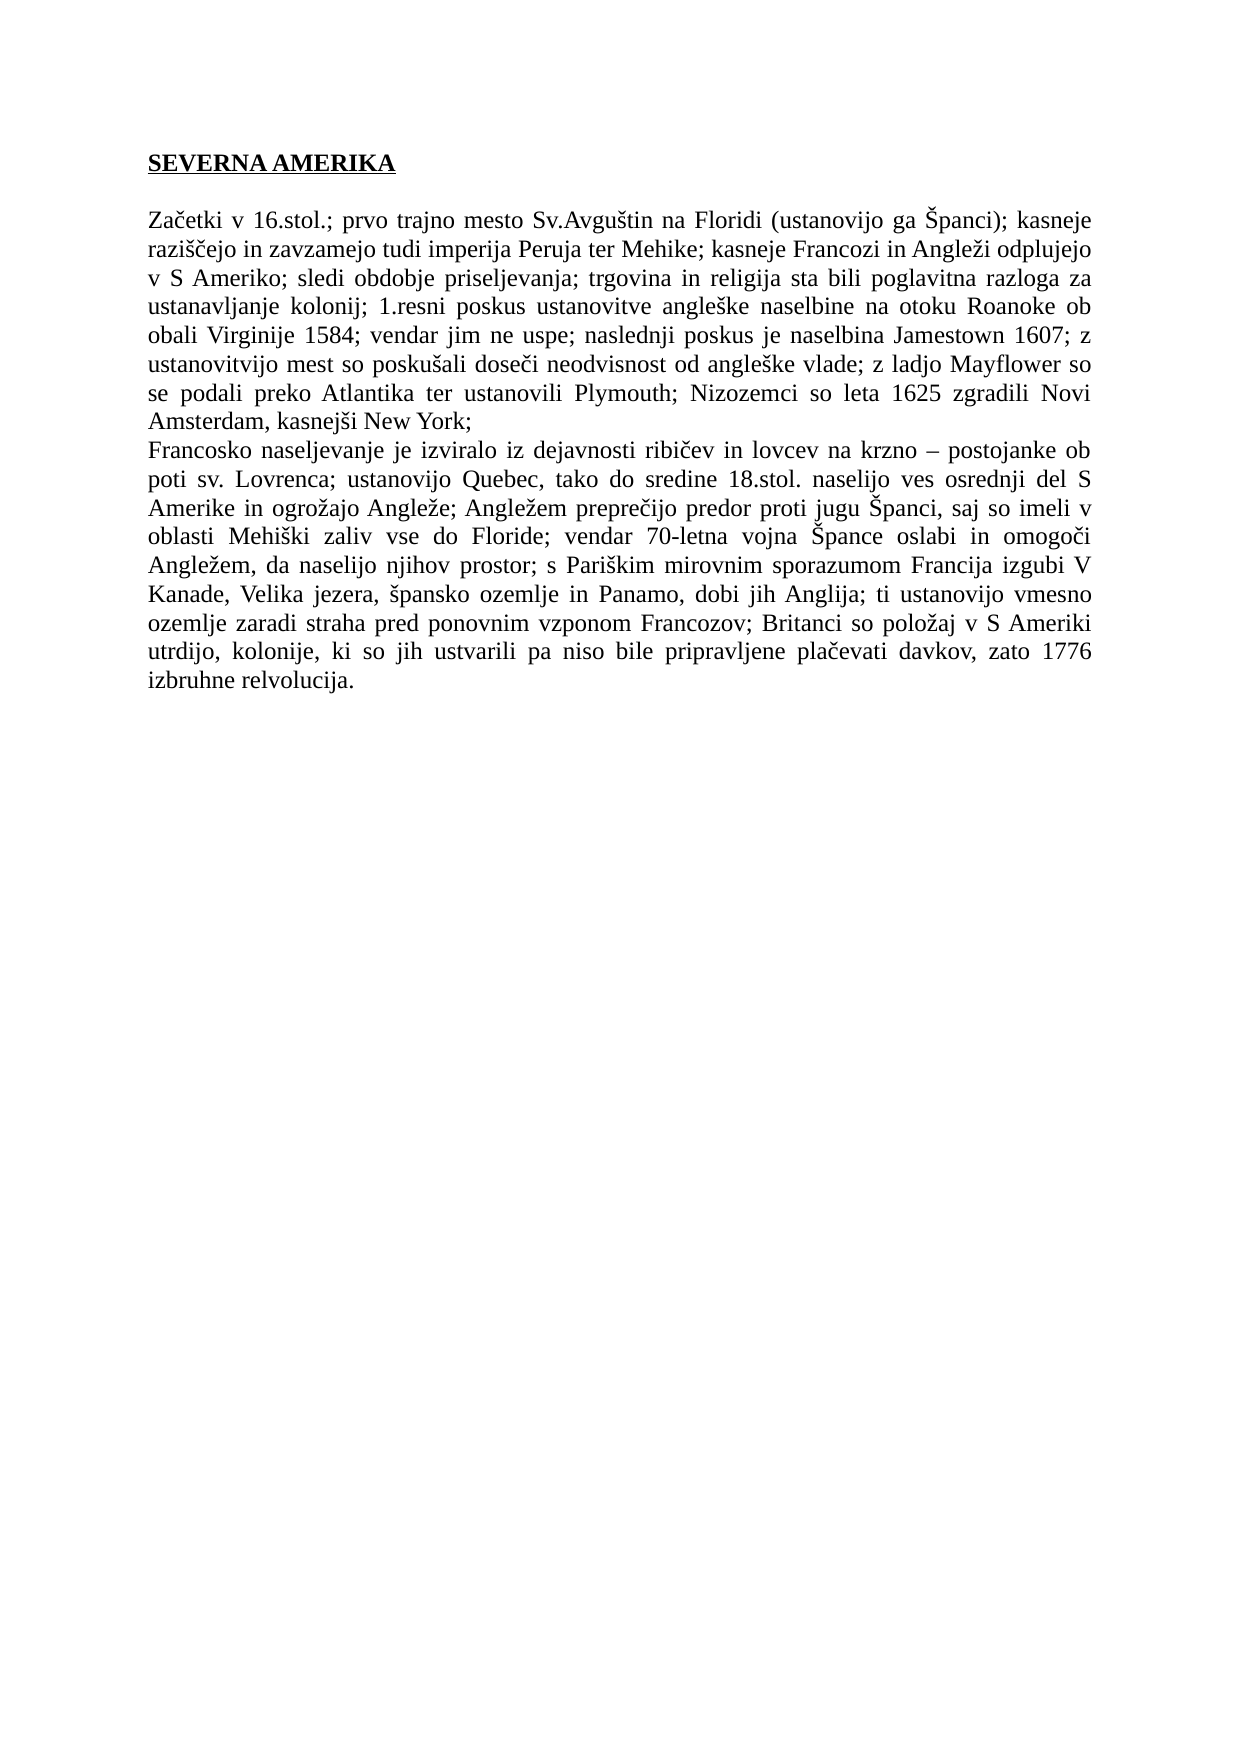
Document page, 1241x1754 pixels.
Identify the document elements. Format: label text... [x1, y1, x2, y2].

text Francosko naseljevanje je izviralo iz dejavnosti ribičev in lovcev na krzno – postojanke ob poti sv. Lovrenca; ustanovijo Quebec, tako do sredine 18.stol. naselijo ves osrednji del S Amerike in ogrožajo Angleže; Angležem preprečijo predor proti jugu Španci, saj so imeli v oblasti Mehiški zaliv vse do Floride; vendar 70-letna vojna Špance oslabi in omogoči Angležem, da naselijo njihov prostor; s Pariškim mirovnim sporazumom Francija izgubi V Kanade, Velika jezera, špansko ozemlje in Panamo, dobi jih Anglija; ti ustanovijo vmesno ozemlje zaradi straha pred ponovnim vzponom Francozov; Britanci so položaj v S Ameriki utrdijo, kolonije, ki so jih ustvarili pa niso bile pripravljene plačevati davkov, zato 1776 izbruhne relvolucija. [148, 435, 1093, 694]
text SEVERNA AMERIKA [148, 148, 1093, 176]
text Začetki v 16.stol.; prvo trajno mesto Sv.Avguštin na Floridi (ustanovijo ga Španci); kasneje raziščejo in zavzamejo tudi imperija Peruja ter Mehike; kasneje Francozi in Angleži odplujejo v S Ameriko; sledi obdobje priseljevanja; trgovina in religija sta bili poglavitna razloga za ustanavljanje kolonij; 1.resni poskus ustanovitve angleške naselbine na otoku Roanoke ob obali Virginije 1584; vendar jim ne uspe; naslednji poskus je naselbina Jamestown 1607; z ustanovitvijo mest so poskušali doseči neodvisnost od angleške vlade; z ladjo Mayflower so se podali preko Atlantika ter ustanovili Plymouth; Nizozemci so leta 1625 zgradili Novi Amsterdam, kasnejši New York; [148, 205, 1093, 435]
